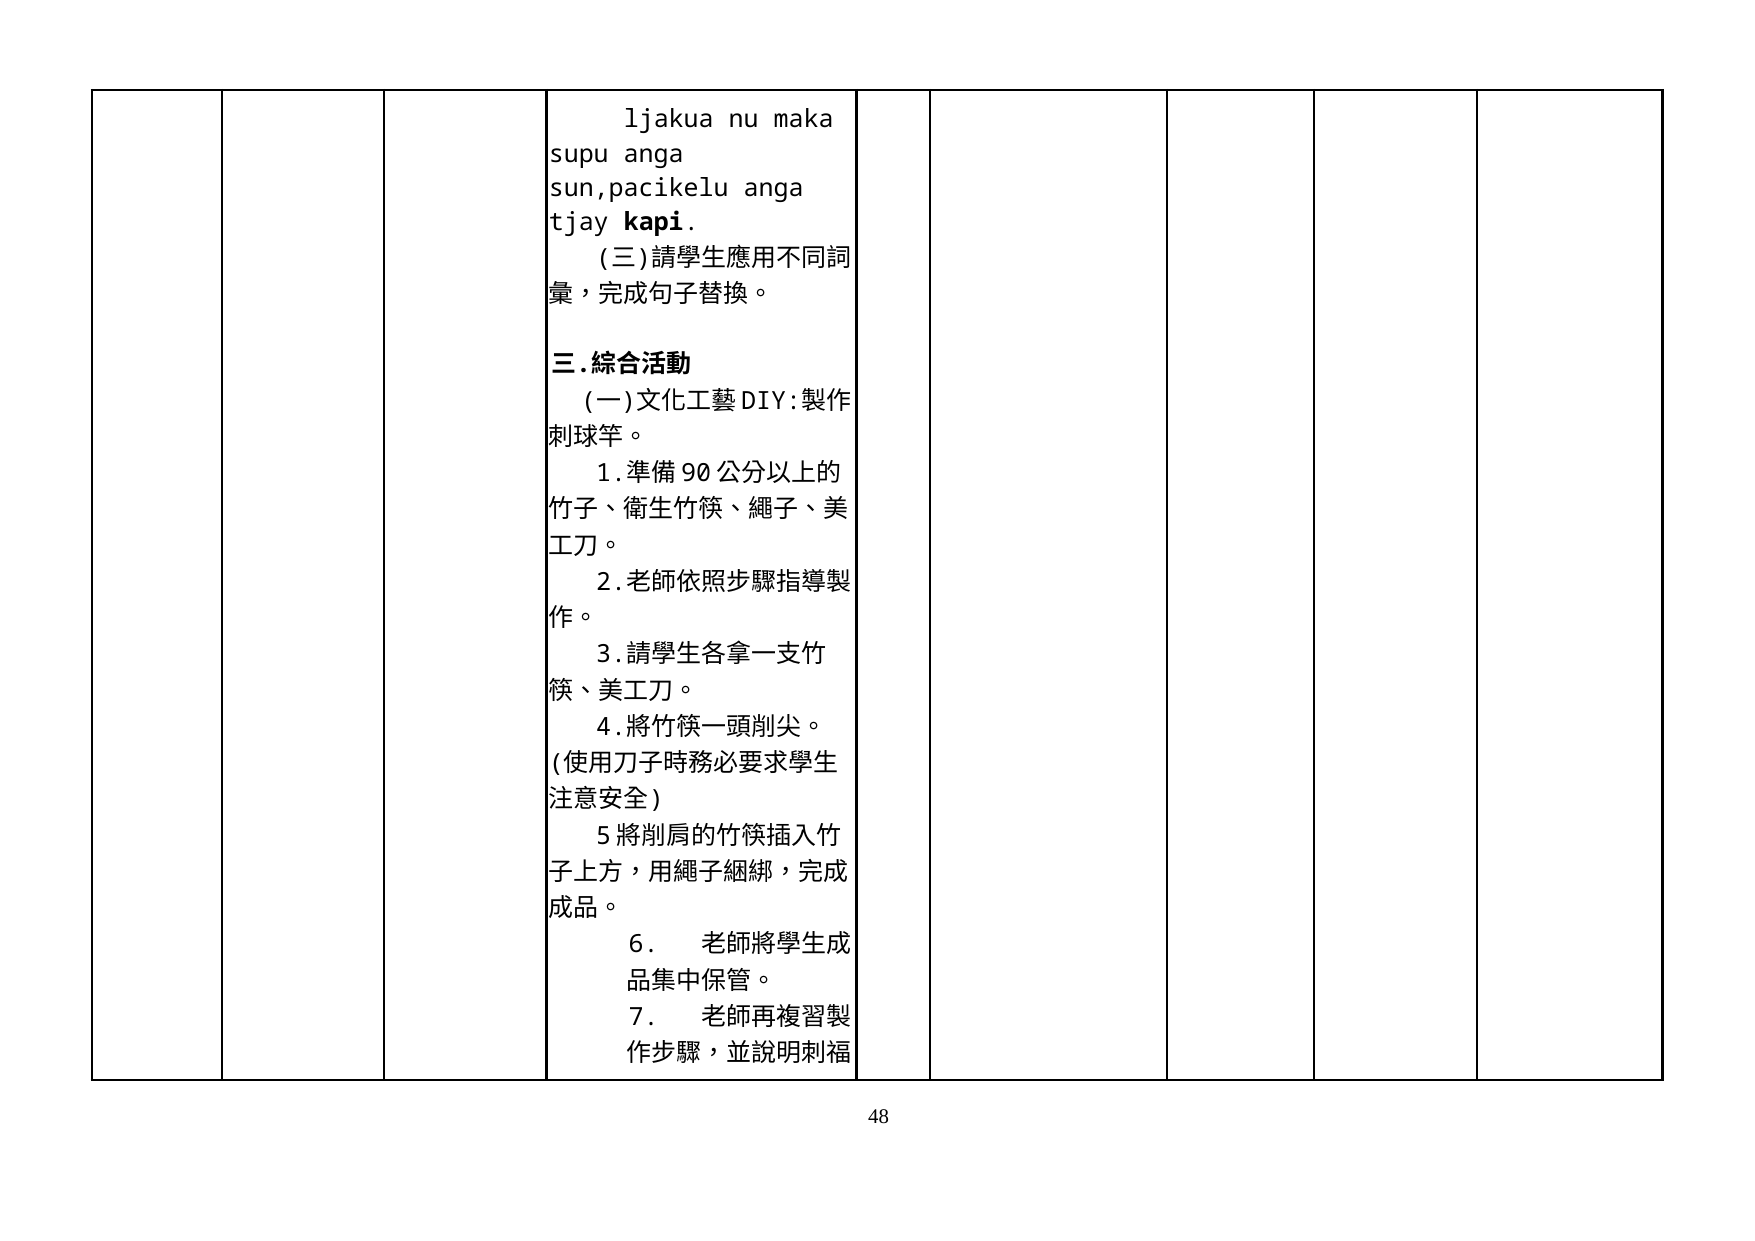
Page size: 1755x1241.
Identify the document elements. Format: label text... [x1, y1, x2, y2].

table_header [1315, 91, 1476, 1079]
table_header [1168, 91, 1313, 1079]
table_header [223, 91, 383, 1079]
table_header [93, 91, 221, 1079]
table_header 單元一:語言和民族 第二課 我們是原住民kaimazan a men a caucau 第一節 一.引起動機 1. 使用臺灣原住民族資訊網，查閱排灣族的地理位置 http://www.tipp.org.tw/aborigines_info.asp?A_ID=10&AC_No=1 2.練習蒐尋魯凱族的地理位置、文化 http://www.tipp.org.tw/aborigines_info.asp?A_ID=13 3.老師講解排灣族語群，人口數、分佈地區、語言的區分。 4.老師介紹排灣族鄉鎮命名的由來。 5.請學生依據影片觀察，說出差異性。 二.發展活動 (一)閱讀課文: 1.課文導讀:老師透過聲音，讓學生藉由反覆的聽力訓練，加強對族語聲音的模仿能力。 2.老師引導學生能逐段閱讀短文。 (A) kaimazan mun a caucau? (B) ui! kaimazan a men a caucau. (A) se drekay mun? (B) ini! sepayuan a men. (A) azua nia taqinaljanan, tja tjuruvu a payuan. (B) tiamen a sepayuan na sepulingetj i pasa navalj tua taiwan. (二)自主學習 1.學生能朗讀課文 2.學生能互相討論課文內容及難易度。 3.學生能發表意見，提出問題，說出詞性。 (三)單詞教學 1.老師示範發音方式，並指導發音準確性。 2.老師單詞分析及補充說明，例句示範。 ①kacalisiyan:泛指原住民或山地人。 se kacalisiyan amen a masalasalatj. ②drekay:魯凱族。 se drekay a ku qali. ③se:屬於 se payuan amen. ④si-a ta:同屬 nia siataqaljan. ⑤tjuruvu:眾多，專指人數。 tjuruvu amen a kitulutulu ta pinayuanan. ⑥mapulju；mavekelj:少數，專指人數。 mapulju a nia qaliyan. 3.請學依據本課詞彙，造句練習。 4.學生相互討論指導指正。 三.綜合活動 進行單詞配對遊戲測驗 https://wordwall.net/tc/resource/57940148 (二).老師給予學生計分並提醒段考後兌換獎品的標準。 (三).請學生選出今天最認真的同學再給予額外加分。 第二節 一.引起動機 (一) 藉由網路資源，認識台灣原住民 http://www.tipp.org.tw/aborigines.asp 老師運用影片讓學生認識台灣原住民。 請學生發表觀看影片的心得。 二.發展活動 (一)請同學朗讀文文章 1.個別朗讀並由老師進行修正。 2.分組朗讀並請學生進 行修正。 3.請學生說出哪一句是最難念的句子。 (二)請在文章中圈出名詞與動詞。 1.請學生與同學相互討論、指導。 (三)老師解說課文 1.說明本課課文的結構： 【主詞+動詞+方位(副詞)】 【i+方位+受格標記+5人/非5人】 舉例說明。 請學生依所學文法練習造句。 請學生與同學相互討論、指導。 三.綜合活動 使用網路資源，進行簡短對話測驗 (二)根據測驗結果，老師給予學生計分並提醒段考後兌換獎品的標準。 (三)請學生選出今天最認真的同學再給予額外加分。 第三節 一.引起動機 (一)排灣族古調: 拉拉伊(歡樂歌) https://www.youtube.com/watch?v=dA07kqAAQsc&list=RDdA07kqAAQsc&start_radio=1 聆聽欣賞 老師說明詞義及文化背景。 老師逐句教唱 排灣族八步舞教學 進行唱跳活動 二.發展活動 朗讀課文 1.請學生分組朗讀 2.請學生依課文對話分組進行對話練習。 (二) 課文短句練習應用替換詞。 1.學生能應用不同詞彙，熟悉應用、理解，替換代名詞、比較詞、地方詞等等。 2.請學生與同學相互討論、指導。 3.分組發表成果。 例: se drekay mun? se bunung mun? ②azua nia taqinaljan,tja tjuruvu a payuan. azua nia taqanaljan tja mapulju a payuan. ③tiamen a sepayuan na sepulingetj i pasa navalj tua Taiwan. tiamen a sepayuan na sepulingetj i pasa vecekadan tua Taiwan. 三.綜合活動 (一)使用線上網路資源，進行句法演練、測驗 https://web.klokah.tw/grmpts/ (二) 根據測驗結果，老師給予學生計分並提醒段考後兌換獎品的標準。 (三)請學生選出今天最認真的同學再給予額外加分。 第四節 一.引起動機 播放歌曲：拉拉伊(歡樂歌)，請學生練習哼唱 https://www.youtube.com/watch?v=dA07kqAAQsc&list=RDdA07kqAAQsc&start_radio=1 進行唱唱跳跳活動。 老師說明八步舞的含意。 請學生表達活動心得。 二.發展活動 複習課文 請學生各別上台朗讀。 進行同步翻譯活動。請兩位學生上台，一位先說一句族語，再請另一位學生翻成中文。 每一位學生都是評審，活動結束後，輪流上台說出評語。 複習詞彙 分組進行搶答活動。 每一組輪流派出一位學生，由老師翻字卡，學生按鈴說出答案。 遊戲直至所有學生輪完後結束，統計分數，進行加分。 三.綜合活動:使用網路資源進行總複習 (一)句法演練、測驗 https://wordwall.net/tc/resource/57939650 (二)本課詞彙測驗 https://wordwall.net/tc/resource/57938593 (三)老師給予學生計分並提醒段考後兌換獎品的標準。 (四)請學生選出今天最認真的同學再給予額外加分。 單元一:語言和民族 第三課 講故事 menilimilingan 第一節 一.引起動機 欣賞排灣族神話故事 http://www.shute.kh.edu.tw/~abo025/theme_9.html 老師依影片內容介紹內容。 請學生發表觀看影片心得與感想。 二.發展活動 (一).閱讀課文: 1.課文導讀:老師透過聲音，讓學生藉由反覆的聽力訓練，加強對族語聲音的模仿能力。 2.老師引導學生能逐段閱讀短文。 (1) saigu aravac ti vuvuaqaljay a menilimilingan. (2) tjenglay a ken a qemiladj itja liljililjing a ilangda tjai vuvuaqaljay a menilimilingan. (3) liyaw a kinljang ni vuvu a na temalidu a milimilingan. paruta na pinatagiljan na i kacauan, ata na kemasinu a caucau. (4) nua na penakaleva atua na temaljiti a milimilingan, ku kina tjenglayan a penuljat. (5) ku sinljup anga a milimilingan ni vuvuaqaljay. (6) ku si papalangda anga ta ku salasaladj a kitulu. (二)自主學習 1.學生能朗讀課文 2.學生能互相討論課文內容及難易度。 3.學生能發表意見，提出問題，說出詞性。 (三)單詞教學 1.老師示範發音方式，並指導發音準確性。 2.老師單詞分析及補充說明，例句示範。 ①menilimilingan:講故事。由名詞milingan加上en中綴詞和重疊詞變成動名詞。 pinatagiljan:由來、源頭。由名詞patagilj加上in中綴詞、an後綴詞而成。 penakaleva:使人快樂的。加en中綴成為形容詞。 papalangda:給人聽(欣賞)。是langda(聽)加前綴pa重疊成。 ⑤taseljaseljang:同業、同年。由seljaseljang加前綴ta、後綴an成為多數。 3.請學依據本課詞彙，造句練習。 4.學生相互討論指導。 三.綜合活動 使用族語E樂園繪本平台 https://web.klokah.tw/pbc/ 請學生找一篇繪本，輪流上台說故事。 讀者劇場:大家選出一篇繪本，實際演練。 第二節 一.引起動機 欣賞影片:陶壺與排灣族始祖 https://ticeda.moc.gov.tw/home/zh-tw/video/8224 老師口述傳統的涵義 請學生表達觀看影片心得。 請學生發表觀看影片心得與感想。 二.發展活動 (一)請同學朗讀課文文章 1.個別朗讀並由老師進行修正。 2.分組朗讀並請學生進行修正。 3.請學生說出哪一句是最難念的句子。 (二)請在文章中圈出名詞與動詞。 1.請學生與同學相互討論、互相給建議。 2.請學生試著逐句翻譯課文。 (三)老師解說課文 1.說明本課課文的結構。 2.請學生仿老師分析課文。 三.綜合活動 (一)進行線上詞彙測驗 https://wordwall.net/tc/resource/57940448 1.學生分組測驗比賽，答題數、時間。 2.勝利者，接受其他同學的歡呼及獻唱。 第三節 一.引起動機 (一)聆聽歌謠: 舞炯恩-排灣情歌 https://www.youtube.com/watch?v=WTS03FvNIDk 聆聽賞析 老師說明歌曲的時代背景、詞意 歌曲練唱教學 請學生練習改編歌詞 學生分享學習心得 二.發展活動 課文 1.請學生練習使用不同方法朗讀課文。 2.請學生選出最特別的，進行加分活動。 課文短劇練習應用替換詞。例: ①saigu aravac ti vuvu a uqaljay a menilimilingan. saigu aravac ti vuvu a vavayan a semenay. ②tjengelay aken a qemiladj i patalataladj ta liljing na kasiw a kilangeda tjay vuvu a uqaljay a seman milimilingan. ru qiljadj amen itjay litjava na umaq a kilangda tjai vuvu a vavayan a semenay. (二)請學生應用不同詞彙，完成句子替換。 三.綜合活動 (一)依本課課文進行綜合句子排列練習、測驗。 https://wordwall.net/tc/resource/57940636 (二)老師給予學生計分並提醒段考後兌換獎品的標準。 (三)請學生選出今天最認真的同學再給予額外加分。 (四)學習單:請學生分組錄製課文朗讀，上傳至padlet. 第四節 一.引起動機 (一)欣賞歌謠: 舞炯恩-排灣情歌 https://www.youtube.com/watch?v=WTS03FvNIDk 請學生用輪唱的方式詮釋。 請學生分享上週學習單成果。 二.發展活動 (一)課程內容總複習 1.第1~3課詞彙配對 https://wordwall.net/tc/resource/57716480 2.句子排列 https://wordwall.net/tc/resource/57940636 (二)老師給予學生計分並提醒段考後兌換獎品的標準。 (三)請學生選出今天最認真的同學並給予額外加分。 三.綜合活動 (一)學習單:請學生用族與寫出第一單元語言和民族心得，50字以上。上傳至padlet. (二)老師預告下週課程大綱，請學生自主學習，下週發表。 單元二:閱讀的樂趣 第四課 讀書kitaqeci 第一節 一.引起動機 (一)閱讀繪本:知識的力量 https://web.klokah.tw/pbc/book/online/index.php?id=139 1.學習繪本中的單字 2.單辭測驗:以看族語選擇中文的測驗方式，測試學生對繪本單詞的熟悉度。 (二)請學生輪流分享上週學習單。 二.發展活動 (一).閱讀課文: 1.課文導讀:老師透過聲音，讓學生藉由反覆的聽力訓練，加強對族語聲音的模仿能力。 2.老師引導學生能逐段閱讀短文。 ①tima na qemati ta dingwa? ②inuan a tjalja vavavan a sinan tapaw i kacauwan? ③kemuda nu minasi a ciqaw? ④aqumaya sa cemelalaq a kalevelevan? ⑤kemasinu tjen sa tja keljang ta tevela taicu a marka sini ivadaq a pacugan? ⑥itja sapitj, nu zemangal itjen a itaqeci mezulju a tja kinljangan. (二)自主學習 1.學生能朗讀課文 2.學生能互相討論課文內容及難易度。 3.學生能發表意見，提出問題，說出詞性。 (三)單詞教學 1.老師示範發音方式，並指導發音準確性。 2.老師單詞分析及補充說明，例句示範。 ①patagilj:開始。是tagilj開頭名詞家前綴pa成為動名詞。 patagilj anga kitulu itje ta pinayuanan. ②sikai:世界。是沿用日語。 bulay aravac atja sikai. ③cemelalaq:打雷。是celalaq(雷)加中綴em成為動名詞。 nu cemelalaq a kalevelevan uri qemudjalj anga. ④djemumak:找。是djumak加中綴em而成。 djemumaq ta sengesengan ti kama. ⑤mazulju:使增加、充實。是zulju加前綴ma成為被增加。 mazulju anga a vakidj ta qudjalj. ⑥kinljang:所知道的知識。加後綴an成為名詞。 liyaw a kinljangan ni kama. 3.請學依據本課詞彙，造句練習。 4.學生相互討論指導。 三.綜合活動 (一)本課詞彙配對測驗 https://wordwall.net/tc/resource/57941048 1.分組競賽活動 2.個人搶分活動 (二)老師給予學生計分並提醒段考後兌換獎品的標準。 (三)請學生選出今天最認真的同學進行加分。 第二節 一.引起動機 閱讀繪本:知識的力量 https://web.klokah.tw/pbc/book/online/index.php?id=139 (1)閱讀理解:欣賞繪本之後，請學生來回答問題問題： 例: 1. 伊莉莎白的父親是位優秀的律師，但為什麼無法幫助可憐的婦女？ 2. 伊莉莎白與她的先生參加了什麼會議？ 3. 這場會議伊莉莎白發現了什麼？讓她非常驚訝。 4. 說一說，故事中有哪一些事情是伊莉莎白在爭取的女性權益？ 藉由學生回答，引導學生理解閱讀的重要性。 二.發展活動 (一)請同學朗讀課文文章。 1.個別朗讀並由老師進行修正。 2.分組朗讀並請學生進行修正。 3.請學生說出哪一句是最難念的句子。 (二)請在文章中圈出名詞與動詞。 1.請學生與同學相互討論、指導。 2.請學生試著逐句翻譯課文。 (三)老師解說課文 1.說明本課課文的結構。 2.請學生練習老師分析課文。 (四)自主學習 1.學生能朗讀課文。 2.學生能互相討論課文內容及難易度。 3.學生能發表意見，提出問題，說出詞性。 三.綜合活動 (一)課文句子排列測驗 https://wordwall.net/tc/resource/57940733 1.分組討論，進行測驗活動 2.個人加分賽活動 (二)老師給予學生計分並提醒段考後兌換獎品的標準。 (三).請學生選出今天最認真的同學，進行加分。 第三節 一.引起動機 (一)閱讀繪本:知識的力量 https://web.klokah.tw/pbc/book/online/index.php?id=139 1.補充例句(擁有句) 2.補充例句(存在句) 二.發展活動 朗讀課文 (二) 課文短句練習應用替換詞。 1.學生能應用不同詞彙，熟悉應用、理解，替換代名詞、比較詞、地方詞等等。 例: ①tima na qemati ta dingwa? tima na qemati ta palidring? ②inuan a tjalja vavavan a sinan tapaw i kacauwan? izainu a tjalja ladruladruqan a pana i Taiwan? ③akumaya sa cemelalaq a kalevelevan? akumaya sa lemadjap a kalevelevan? 2.請學生與同學相互討論、指導。 3.分組發表成果。 綜合活動 複習課程內容 (一)天氣與健康(句型)配對測驗 https://wordwall.net/tc/resource/33655482 1.分組討論，進行測驗 2.個人加分賽 (二)老師給予學生計分並提醒段考後兌換獎品的標準。 (三).請學生選出今天最認真的同學再給予額外加分。 第四節 一.引起動機 (一)生活說族語:天氣與健康(族語E樂園) https://web.klokah.tw/dialogue/video/watch.php?vid=76 1.對話練習 2.單詞練習 3.聽寫測驗 4.詞序測驗 5.對話理解測驗 (二)老師引導學生學習，並適時的作測驗，加深印象。 二.發展活動 (一)複習課文、句型 1.朗讀課文 2.句型排列 https://wordwall.net/tc/resource/57940733 (二)複習本課詞彙 https://wordwall.net/tc/resource/57941048 (三)老師給予學生計分並提醒段考後兌換獎品的標準。 (四)請學生選出今天最認真的同學再給予額外加分。 三.綜合活動 (一)學習單:請學生用族與寫出【最喜歡的書，為什麼?】，50字以上。上傳至padlet. (二)老師預告下週課程大綱，請學生自主學習，下週發表。 單元二:閱讀的樂趣 第五課 借書kisedjam ta sapitj 第一節 一.引起動機 (一)影片欣賞: 排灣族「五年祭」 https://www.youtube.com/watch?v=ebdg4Vy07uk 1.老師補充說明各部落在舉辦五年祭的差異。 2.請學生分享參與五年祭的經驗。 3.請學生發表觀看影片的心得。 (二)請學生輪流分享上週的學習單心得。 二.發展活動 (一)閱讀課文: 1.課文導讀:老師透過聲音，讓學生藉由反覆的聽力訓練，加強對族語聲音的模仿能力。 2.老師引導學生能逐段閱讀短文。 (A) na semupu anga sun taicu a “maljeveq na sepayuan” a sapitj? (B) ui. ku sinupu anga, nanguaq angata aicu a sapitj nu tja pacunen. (A) maqati a ku kisedjamen aicu a sapitj? (B) neka nia ken, ljakua kemeljang a ken tu izua ni Tjuku. ku si kisedjaman anga sun tjaimadju. (A) masalu, nu su kisedjamen anga, pavayan anga tjanu a ken dri? (B) ui! ljakua nu maka supu anga sun. ti sun anga pacikel tjay Tjuku. (二)自主學習 1.學生能朗讀課文 2.學生能互相討論課文內容及難易度。 3.學生能發表意見，提出問題，說出詞性。 (三)單詞教學 1.老師示範發音方式，並指導發音準確性。 2.老師單詞分析及補充說明，例句示範。 ①semupu:讀、唸、數。由supu(數量)加em中綴而成動名詞。 tjengelay aken a semupu ta qadupu. ②kemeljang:知道。是keljang(知悉)加em中綴成為動名詞。 kemeljang ti kina tu na semagaku anga ken. ③pavayan:是動詞pavay加後綴an成為命令式。 pavayan anga inpic ni tjuku. ④pacikelu:是pacikel加u成為命令式。 pacikelu a su kinisedjam a inpic tjay tjuku. 3.請學依據本課詞彙，造句練習。 4.學生相互討論指導。 三.綜合活動 (一)線上練習，本課詞彙配對遊戲 https://wordwall.net/tc/resource/57941590 1.分組競賽活動 2.個人搶分活動 (二)老師給予學生計分並提醒段考後兌換獎品的標準。 (三).請學生選出今天最認真的同學再給予額外加分。 第二節 一.引起動機 (一)閱讀文章:五年祭 (族語E樂園:文化篇) https://web.klokah.tw/extension/cu_practice/index.php?d=26&l=24&view=article 1.請學生輪流分段唸文章。 2.請自願的學生朗讀整篇文章，並給予加分。 3.單詞學習:請學生找出生詞，並應用原住民族語言線上辭典協助蒐尋。 4.老師解說本文內容，讓學生加深學習記憶。 二.發展活動 (一)請同學朗讀課文文章。 1.個別朗讀並由老師進行修正。 2.分組朗讀並請學生進行互相給建議。 3.請學生說出哪一句是最難念的句子。 (二)請在文章中圈出名詞與動詞。 1.請學生與同學相互討論、指導。 2.請學生試著逐句翻譯課文。 (三)老師解說課文 1.說明本課課文的結構。 2.請學生練習分析課文。 (四)自主學習 1.學生能朗讀課文 2.學生能互相討論課文內容及難易度。 3.學生能發表意見，提出問題，說出詞性。 三.綜合活動 (一)文化工藝DIY:製作福球 1.準備打包帶、麻繩。 2.老師指導學生製作。 3.將成品集中保管。 4.期末體驗課程使用。 第三節 一.引起動機 (一)聆聽古調:tjalja sauqaljayan a payuan. 1.老師將歌詞寫在黑板上，請學生抄寫在學習單上。 2.老師解說歌詞詞意及文化背景。 3.請學生唸歌詞，感受詞意。 4.老師清唱教學，學生跟唱。 5.請學生練習搭配八步舞合唱。 6.學生分享參與心得感想。 二.發展活動 朗讀課文 (二) 課文短句練習應用替換詞。 1.學生能應用不同詞彙，熟悉應用、理解，替換代名詞、比較詞、地方詞等等。例: ①na semupu anga sun taicu a maljeveq na payuan a sapitj? na semupu anga sun taicu a masalut na drekay a sapitj? ②na semupu anga ken,aicu a sapitj na temalidu aravac. na semupu anga ken,aicu a sapitj na penapedjeli aravac. ③maqati a ku kisedjamen tjanusun aicu a sapitj? maqati a ku kisedjamen tjaimadju azua a sapitj? ④ljakua nu maka supu anga sun,pacikelu anga tjay tjuku. ljakua nu maka supu anga sun,pacikelu anga tjay kapi. (三)請學生應用不同詞彙，完成句子替換。 三.綜合活動 (一)文化工藝DIY:製作刺球竿。 1.準備90公分以上的竹子、衛生竹筷、繩子、美工刀。 2.老師依照步驟指導製作。 3.請學生各拿一支竹筷、美工刀。 4.將竹筷一頭削尖。(使用刀子時務必要求學生注意安全) 5將削肩的竹筷插入竹子上方，用繩子綑綁，完成成品。 老師將學生成品集中保管。 老師再複習製作步驟，並說明刺福球用意，預告下次上課內容。 第四節 一.引起動機 (一)體驗五年祭刺球活動 1.將製作完成的福球、竹竿帶到走廊或教室後方。 2.學生圍成一圈，各拿一支竹竿。 3.學生輪流向上拋福球。 4.刺中福球者收竿、觀戰。 5.每人都刺中後，活動結束。 6.學生分享參與活動心得。 二.發展活動 (一)複習課文、句型 1.朗讀課文 2.句型排列 https://wordwall.net/tc/resource/58005399 (二)複習本課詞彙 https://wordwall.net/tc/resource/57941590 (三)老師給予學生計分並提醒段考後兌換獎品的標準。 (四)請學生選出今天最認真的同學，進行加分。 三.綜合活動 (一)學習單:請學生用族與寫出【體驗刺福球的心得】，50字以上。上傳至padlet. (二)老師預告下週期末總複習測驗，請學生自主學習。 總複習-族語翻翻樂 (一)請學生分組朗讀1~5課課文。 (二)請學生分組進行翻翻樂遊戲。 1.每組分10張便利貼，寫上要考其他組1~5課的詞彙。 2.每一組派一位學生接受提問(中翻族語、族語翻中)。 3.翻到的詞彙立即說出字卡上的字及翻譯。 4.該組無法回答，可由其他組進行搶答 5.每一位學生都要上台參與活動。 6.所有人員輪完，活動結束。 7.得分最多的一組，上台接受同學們的歡呼。 (三)期末測驗 1.1~5課句子排列測驗 https://wordwall.net/tc/resource/57718685 2.第1~5課填空測驗 https://wordwall.net/tc/resource/57719406 (四)頒獎典禮 1.依平時加分及學習單，統計出前三名學生，獲得老師獎品。 2.個人獎及小組獎項。 (五)請學生上台分享學期學習心得。 (六)老師預告下學期課程大綱及內容。 [548, 91, 855, 1079]
table_header [858, 91, 929, 1079]
table_header [931, 91, 1166, 1079]
table_header [1478, 91, 1661, 1079]
table_header [385, 91, 545, 1079]
